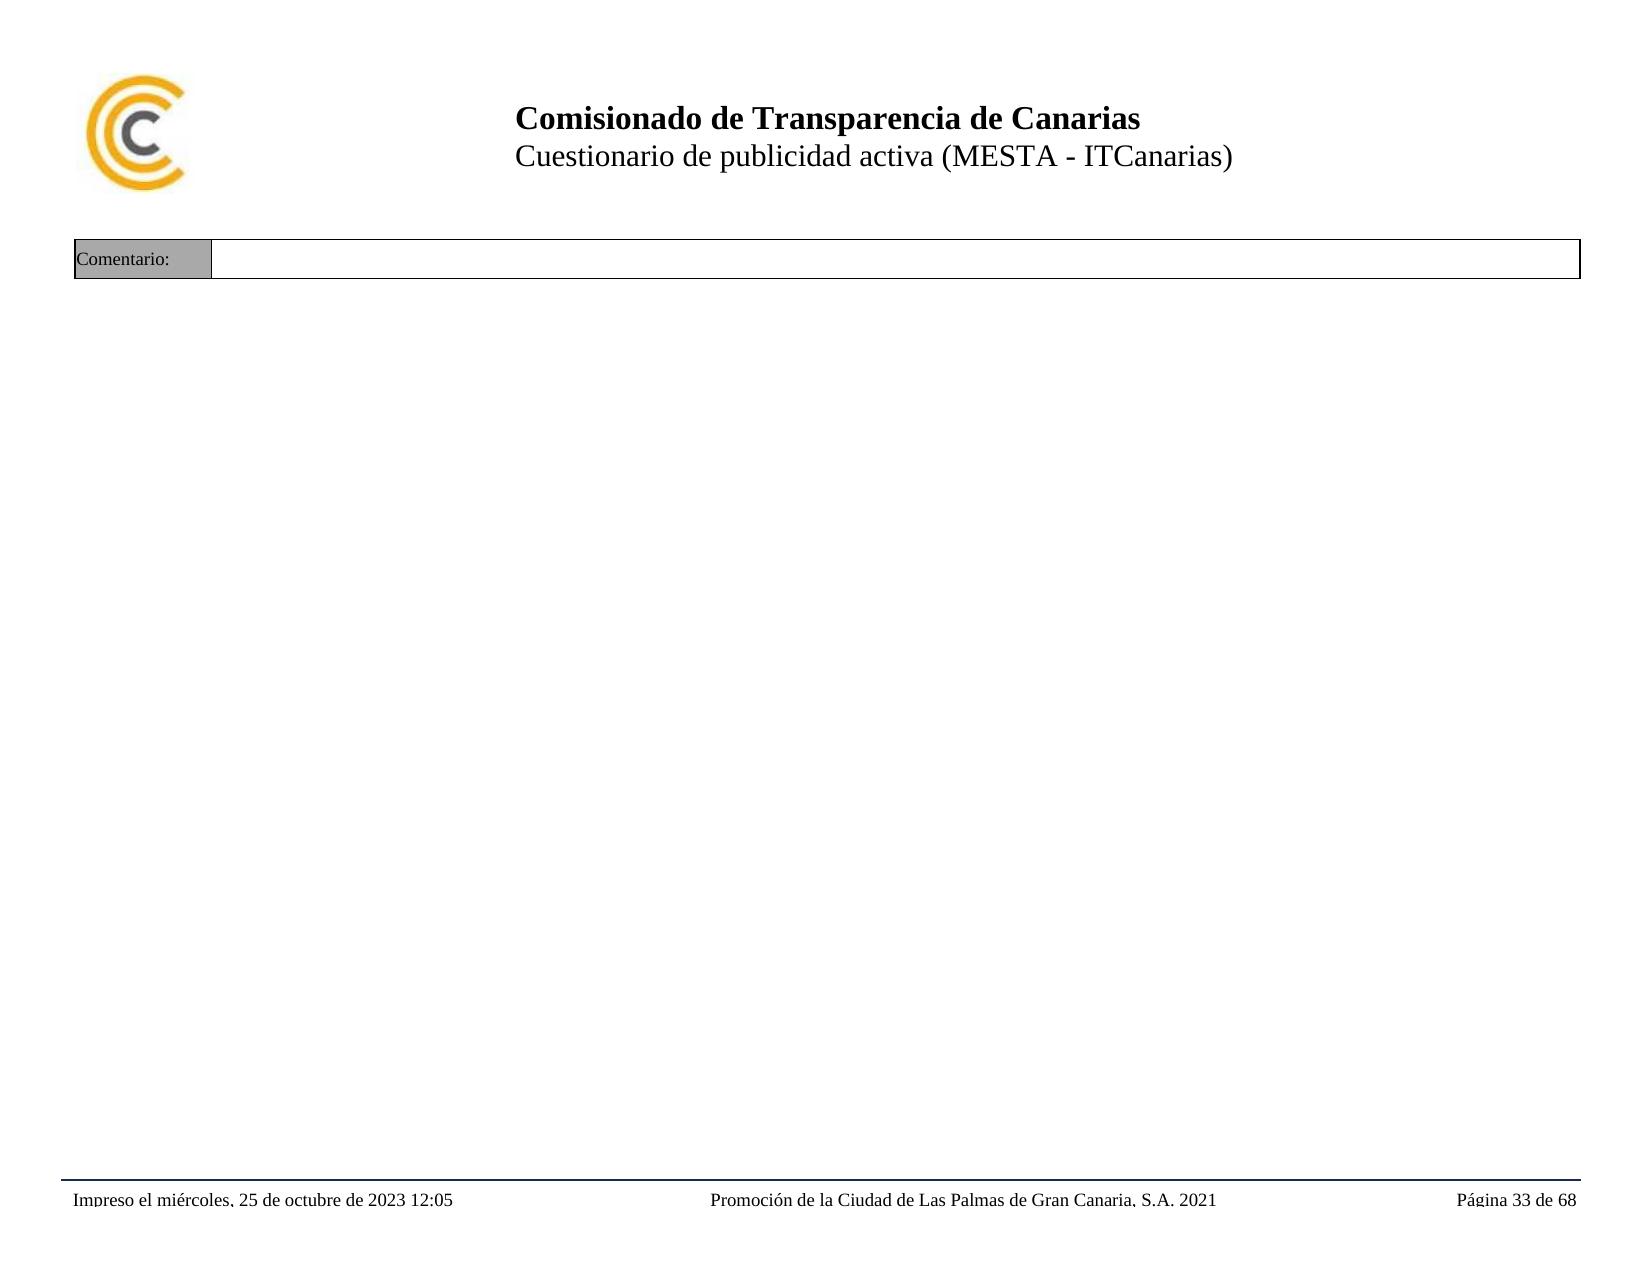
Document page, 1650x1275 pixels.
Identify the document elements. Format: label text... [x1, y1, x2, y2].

table_cell [212, 240, 1579, 278]
table_cell Comentario: [76, 240, 211, 278]
